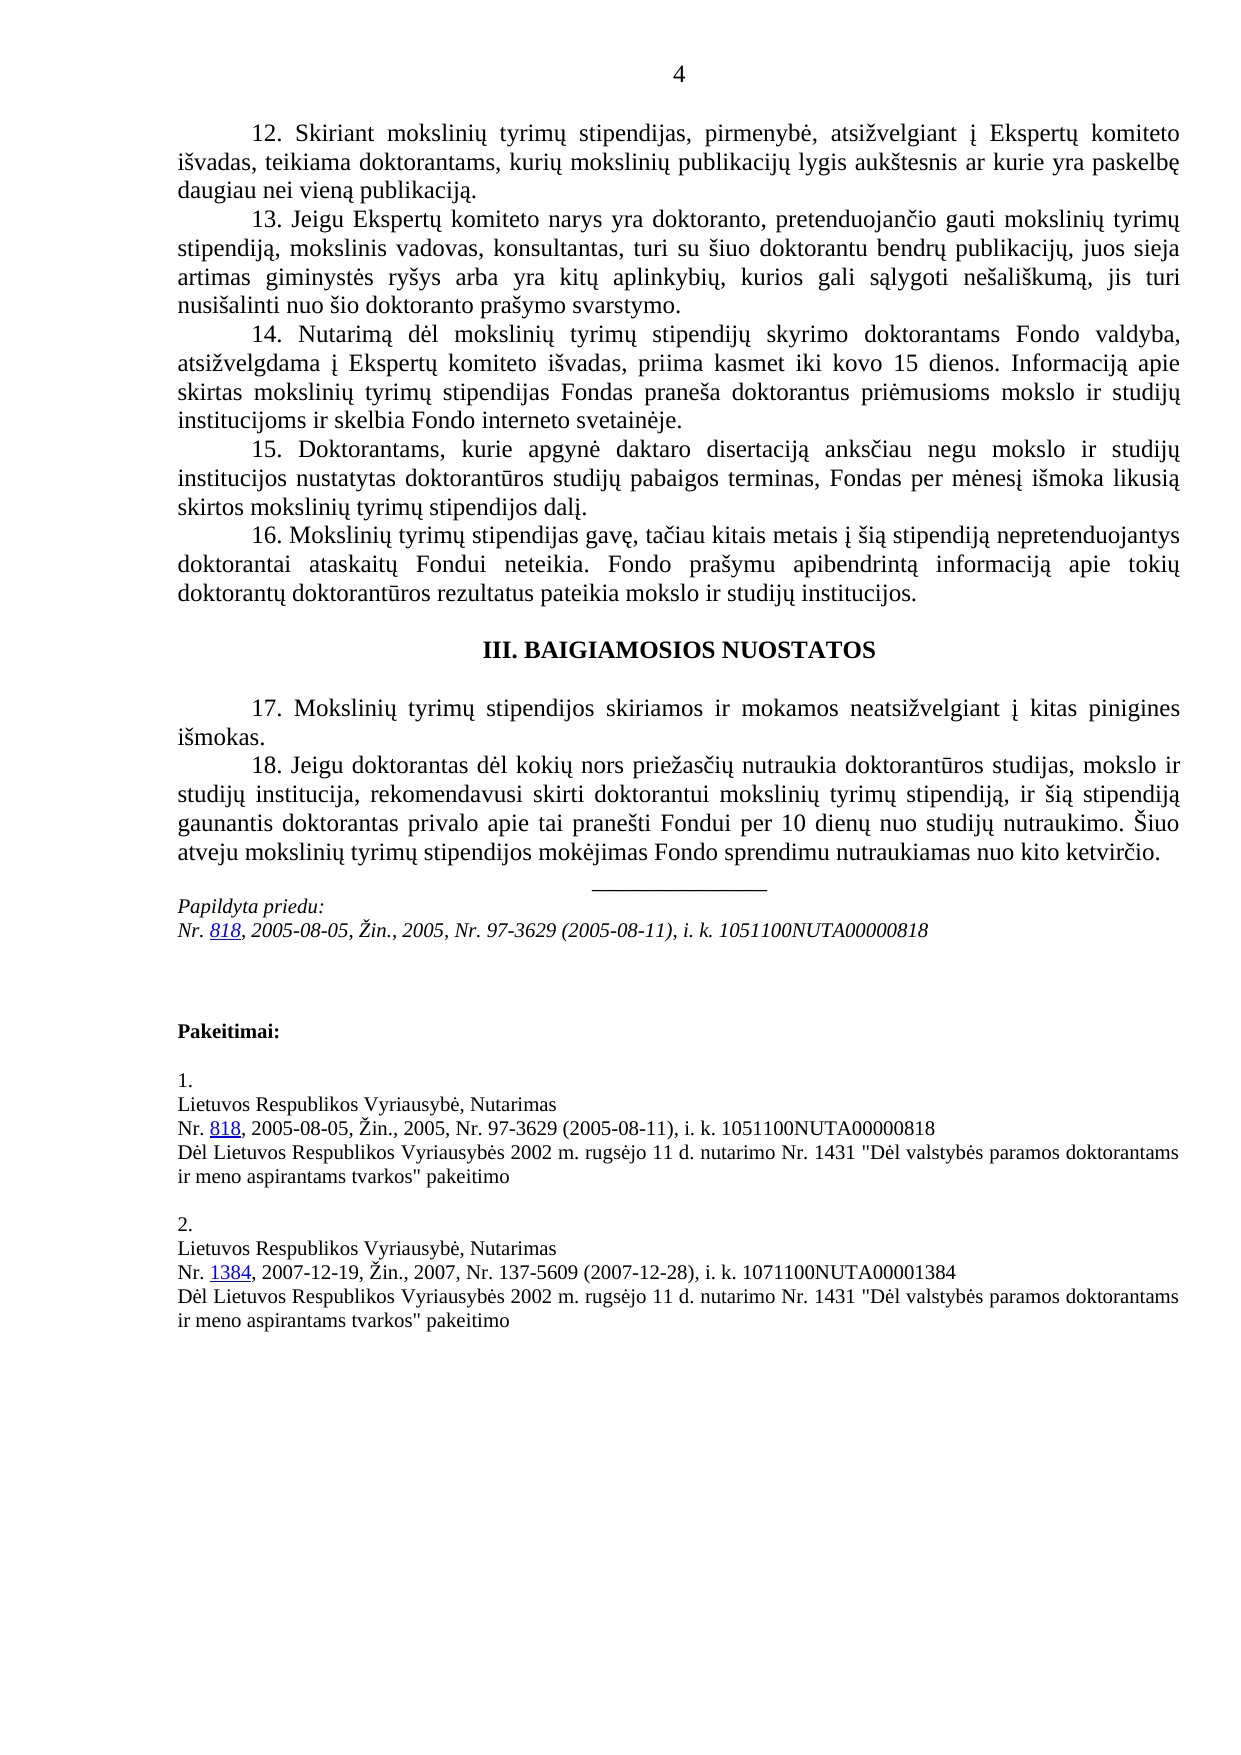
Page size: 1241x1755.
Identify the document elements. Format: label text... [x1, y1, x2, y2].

text Pakeitimai: [177, 1019, 1181, 1043]
text 17. Mokslinių tyrimų stipendijos skiriamos ir mokamos neatsižvelgiant į kitas pinigines išmokas. [177, 693, 1181, 751]
text 13. Jeigu Ekspertų komiteto narys yra doktoranto, pretenduojančio gauti mokslinių tyrimų stipendiją, mokslinis vadovas, konsultantas, turi su šiuo doktorantu bendrų publikacijų, juos sieja artimas giminystės ryšys arba yra kitų aplinkybių, kurios gali sąlygoti nešališkumą, jis turi nusišalinti nuo šio doktoranto prašymo svarstymo. [177, 204, 1181, 319]
text 2. [177, 1212, 1181, 1236]
text Lietuvos Respublikos Vyriausybė, Nutarimas [177, 1092, 1181, 1116]
text ______________ [177, 866, 1181, 894]
text Dėl Lietuvos Respublikos Vyriausybės 2002 m. rugsėjo 11 d. nutarimo Nr. 1431 "Dėl valstybės paramos doktorantams ir meno aspirantams tvarkos" pakeitimo [177, 1284, 1181, 1332]
text Papildyta priedu: [177, 894, 1181, 918]
text Nr. 818, 2005-08-05, Žin., 2005, Nr. 97-3629 (2005-08-11), i. k. 1051100NUTA00000818 [177, 918, 1181, 942]
text 16. Mokslinių tyrimų stipendijas gavę, tačiau kitais metais į šią stipendiją nepretenduojantys doktorantai ataskaitų Fondui neteikia. Fondo prašymu apibendrintą informaciją apie tokių doktorantų doktorantūros rezultatus pateikia mokslo ir studijų institucijos. [177, 521, 1181, 607]
text 1. [177, 1067, 1181, 1092]
text III. BAIGIAMOSIOS NUOSTATOS [177, 636, 1181, 664]
text Lietuvos Respublikos Vyriausybė, Nutarimas [177, 1236, 1181, 1260]
text Dėl Lietuvos Respublikos Vyriausybės 2002 m. rugsėjo 11 d. nutarimo Nr. 1431 "Dėl valstybės paramos doktorantams ir meno aspirantams tvarkos" pakeitimo [177, 1140, 1181, 1188]
text 14. Nutarimą dėl mokslinių tyrimų stipendijų skyrimo doktorantams Fondo valdyba, atsižvelgdama į Ekspertų komiteto išvadas, priima kasmet iki kovo 15 dienos. Informaciją apie skirtas mokslinių tyrimų stipendijas Fondas praneša doktorantus priėmusioms mokslo ir studijų institucijoms ir skelbia Fondo interneto svetainėje. [177, 319, 1181, 434]
text 18. Jeigu doktorantas dėl kokių nors priežasčių nutraukia doktorantūros studijas, mokslo ir studijų institucija, rekomendavusi skirti doktorantui mokslinių tyrimų stipendiją, ir šią stipendiją gaunantis doktorantas privalo apie tai pranešti Fondui per 10 dienų nuo studijų nutraukimo. Šiuo atveju mokslinių tyrimų stipendijos mokėjimas Fondo sprendimu nutraukiamas nuo kito ketvirčio. [177, 751, 1181, 866]
text Nr. 818, 2005-08-05, Žin., 2005, Nr. 97-3629 (2005-08-11), i. k. 1051100NUTA00000818 [177, 1116, 1181, 1140]
text Nr. 1384, 2007-12-19, Žin., 2007, Nr. 137-5609 (2007-12-28), i. k. 1071100NUTA00001384 [177, 1260, 1181, 1284]
text 15. Doktorantams, kurie apgynė daktaro disertaciją anksčiau negu mokslo ir studijų institucijos nustatytas doktorantūros studijų pabaigos terminas, Fondas per mėnesį išmoka likusią skirtos mokslinių tyrimų stipendijos dalį. [177, 434, 1181, 521]
text 12. Skiriant mokslinių tyrimų stipendijas, pirmenybė, atsižvelgiant į Ekspertų komiteto išvadas, teikiama doktorantams, kurių mokslinių publikacijų lygis aukštesnis ar kurie yra paskelbę daugiau nei vieną publikaciją. [177, 118, 1181, 204]
